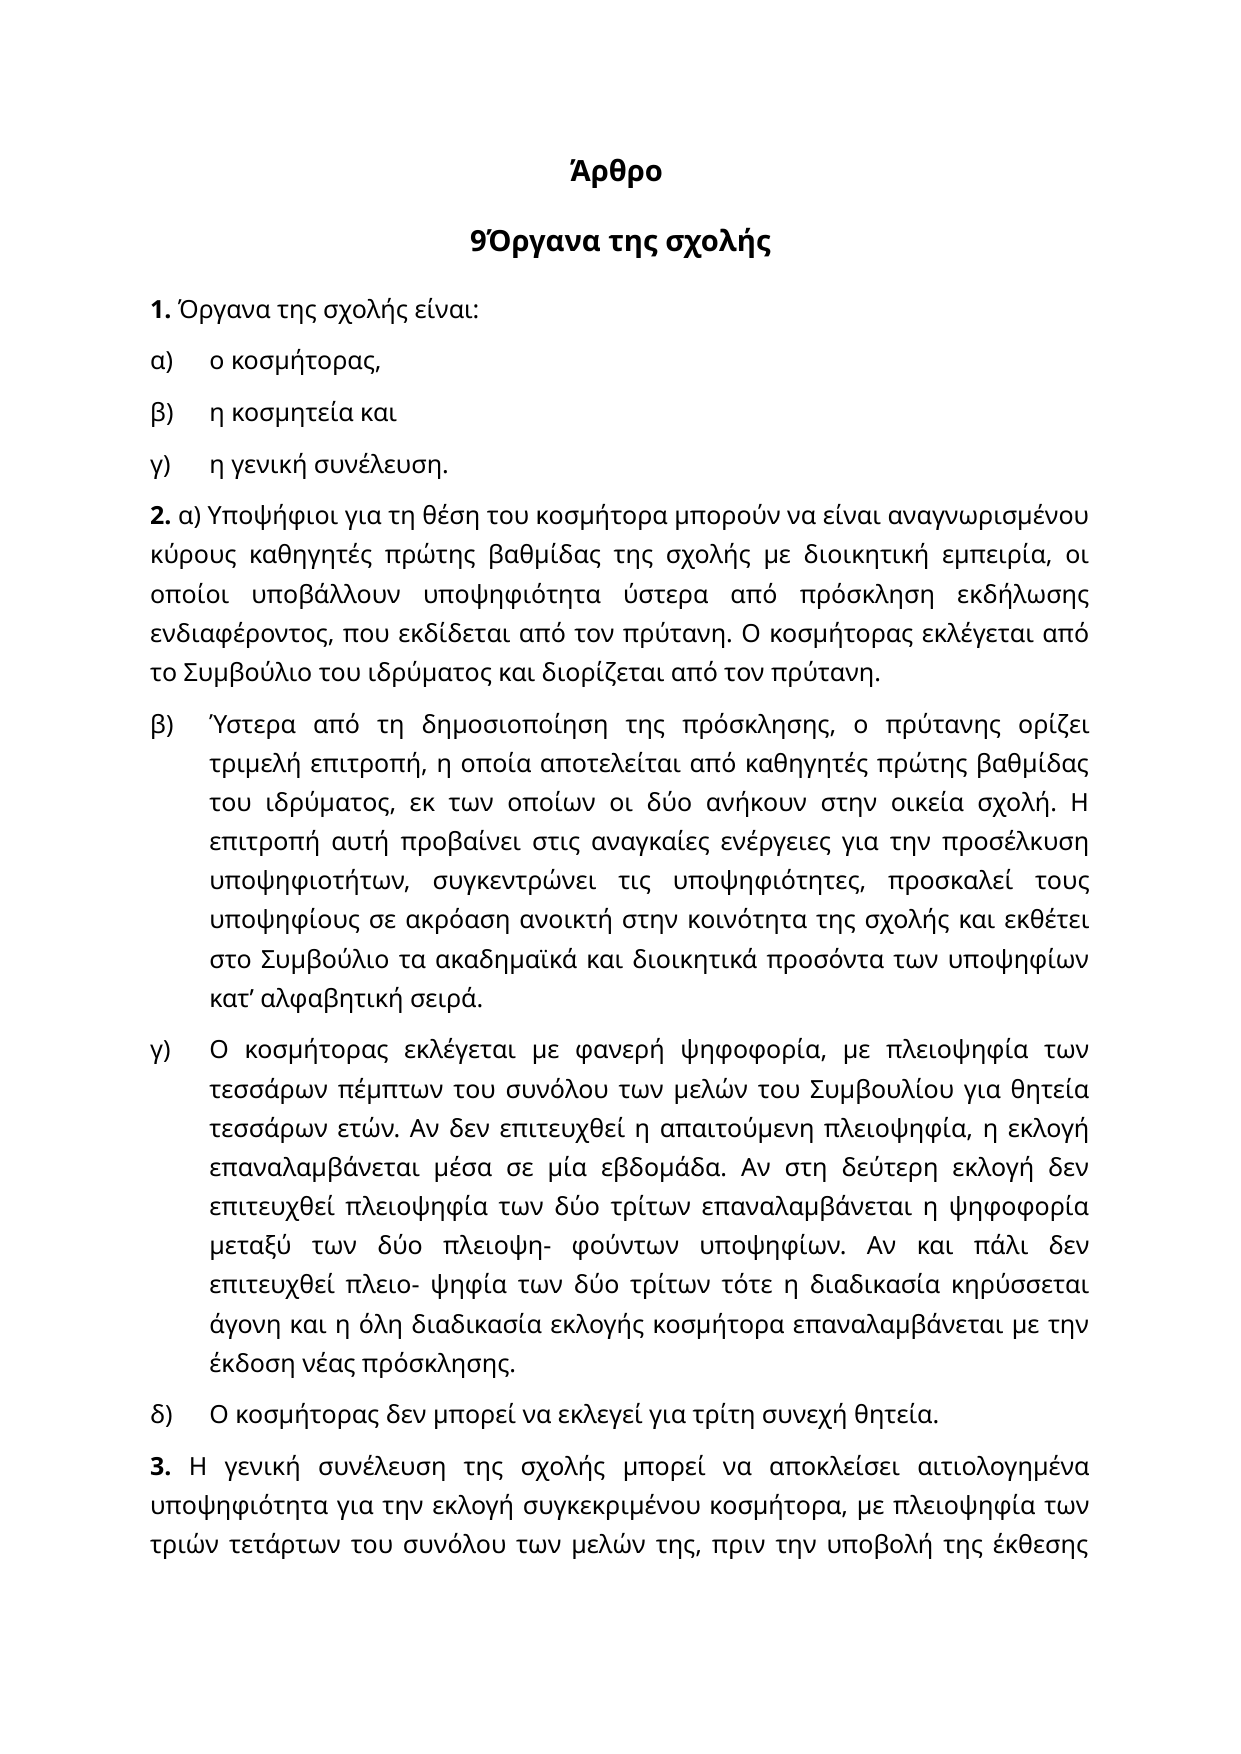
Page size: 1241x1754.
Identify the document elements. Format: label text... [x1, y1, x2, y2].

text 1. Όργανα της σχολής είναι: [150, 291, 1090, 325]
subtitle 9Όργανα της σχολής [150, 221, 1090, 260]
list β) Ύστερα από τη δημοσιοποίηση της πρόσκλησης, ο πρύτανης ορίζει τριμελή επιτροπή, η οποία αποτελείται από καθηγητές πρώτης βαθμίδας του ιδρύματος, εκ των οποίων οι δύο ανήκουν στην οικεία σχολή. Η επιτροπή αυτή προβαίνει στις αναγκαίες ενέργειες για την προσέλκυση υποψηφιοτήτων, συγκεντρώνει τις υποψηφιότητες, προσκαλεί τους υποψηφίους σε ακρόαση ανοικτή στην κοινότητα της σχολής και εκθέτει στο Συμβούλιο τα ακαδημαϊκά και διοικητικά προσόντα των υποψηφίων κατ’ αλφαβητική σειρά. [150, 706, 1090, 1014]
text 2. α) Υποψήφιοι για τη θέση του κοσμήτορα μπορούν να είναι αναγνωρισμένου κύρους καθηγητές πρώτης βαθμίδας της σχολής με διοικητική εμπειρία, οι οποίοι υποβάλλουν υποψηφιότητα ύστερα από πρόσκληση εκδήλωσης ενδιαφέροντος, που εκδίδεται από τον πρύτανη. Ο κοσμήτορας εκλέγεται από το Συμβούλιο του ιδρύματος και διορίζεται από τον πρύτανη. [150, 498, 1090, 689]
list δ) Ο κοσμήτορας δεν μπορεί να εκλεγεί για τρίτη συνεχή θητεία. [150, 1397, 1090, 1431]
text 3. Η γενική συνέλευση της σχολής μπορεί να αποκλείσει αιτιολογημένα υποψηφιότητα για την εκλογή συγκεκριμένου κοσμήτορα, με πλειοψηφία των τριών τετάρτων του συνόλου των μελών της, πριν την υποβολή της έκθεσης [150, 1449, 1090, 1561]
list α) ο κοσμήτορας, [150, 343, 1090, 377]
list γ) η γενική συνέλευση. [150, 446, 1090, 480]
list β) η κοσμητεία και [150, 394, 1090, 429]
subtitle Άρθρο [150, 150, 1090, 190]
list γ) Ο κοσμήτορας εκλέγεται με φανερή ψηφοφορία, με πλειοψηφία των τεσσάρων πέμπτων του συνόλου των μελών του Συμβουλίου για θητεία τεσσάρων ετών. Αν δεν επιτευχθεί η απαιτούμενη πλειοψηφία, η εκλογή επαναλαμβάνεται μέσα σε μία εβδομάδα. Αν στη δεύτερη εκλογή δεν επιτευχθεί πλειοψηφία των δύο τρίτων επαναλαμβάνεται η ψηφοφορία μεταξύ των δύο πλειοψη- φούντων υποψηφίων. Αν και πάλι δεν επιτευχθεί πλειο- ψηφία των δύο τρίτων τότε η διαδικασία κηρύσσεται άγονη και η όλη διαδικασία εκλογής κοσμήτορα επαναλαμβάνεται με την έκδοση νέας πρόσκλησης. [150, 1032, 1090, 1379]
